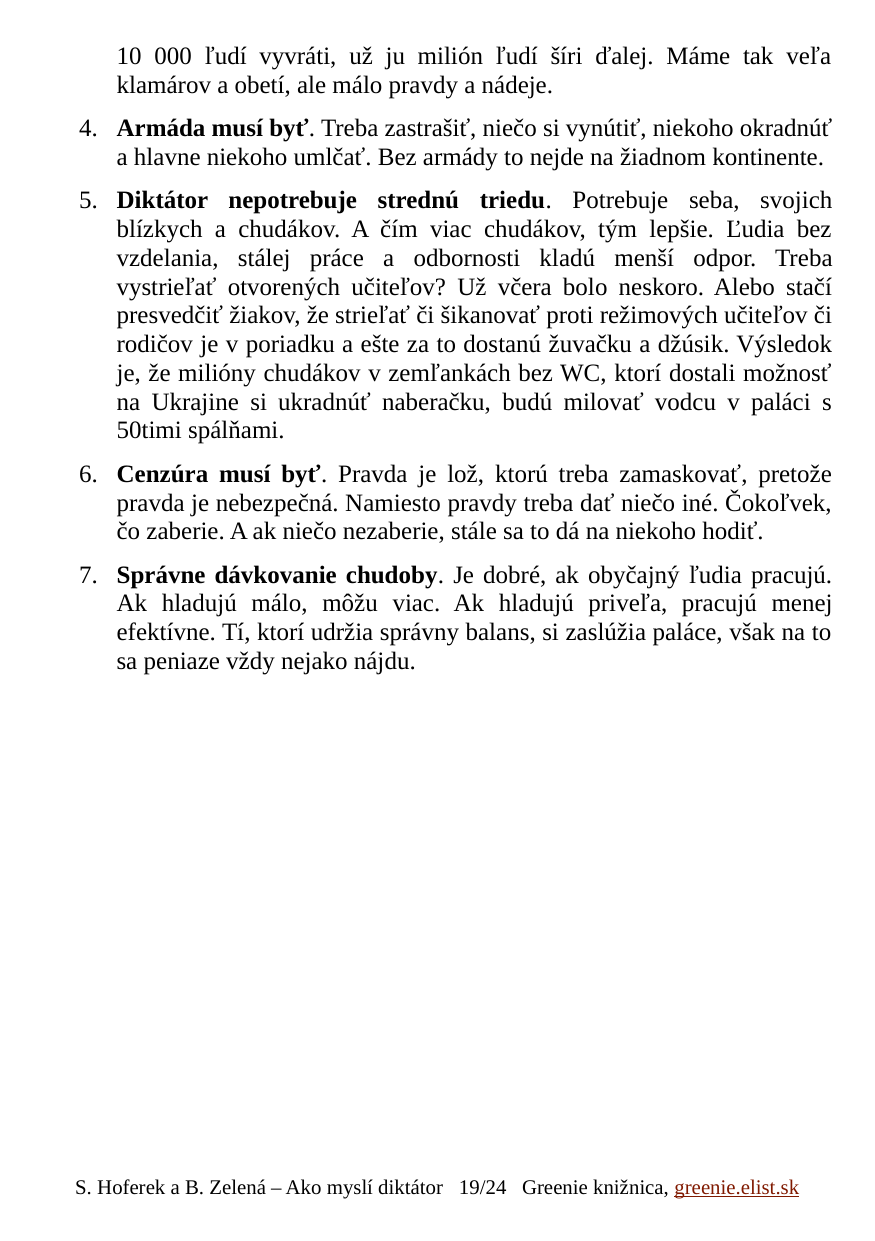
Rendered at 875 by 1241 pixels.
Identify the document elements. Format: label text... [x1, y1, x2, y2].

list 10 000 ľudí vyvráti, už ju milión ľudí šíri ďalej. Máme tak veľa klamárov a obetí, ale málo pravdy a nádeje. [79, 41, 833, 99]
list Diktátor nepotrebuje strednú triedu. Potrebuje seba, svojich blízkych a chudákov. A čím viac chudákov, tým lepšie. Ľudia bez vzdelania, stálej práce a odbornosti kladú menší odpor. Treba vystrieľať otvorených učiteľov? Už včera bolo neskoro. Alebo stačí presvedčiť žiakov, že strieľať či šikanovať proti režimových učiteľov či rodičov je v poriadku a ešte za to dostanú žuvačku a džúsik. Výsledok je, že milióny chudákov v zemľankách bez WC, ktorí dostali možnosť na Ukrajine si ukradnúť naberačku, budú milovať vodcu v paláci s 50timi spálňami. [79, 186, 833, 444]
list Cenzúra musí byť. Pravda je lož, ktorú treba zamaskovať, pretože pravda je nebezpečná. Namiesto pravdy treba dať niečo iné. Čokoľvek, čo zaberie. A ak niečo nezaberie, stále sa to dá na niekoho hodiť. [79, 459, 833, 545]
list Správne dávkovanie chudoby. Je dobré, ak obyčajný ľudia pracujú. Ak hladujú málo, môžu viac. Ak hladujú priveľa, pracujú menej efektívne. Tí, ktorí udržia správny balans, si zaslúžia paláce, však na to sa peniaze vždy nejako nájdu. [79, 560, 833, 675]
list Armáda musí byť. Treba zastrašiť, niečo si vynútiť, niekoho okradnúť a hlavne niekoho umlčať. Bez armády to nejde na žiadnom kontinente. [79, 113, 833, 171]
